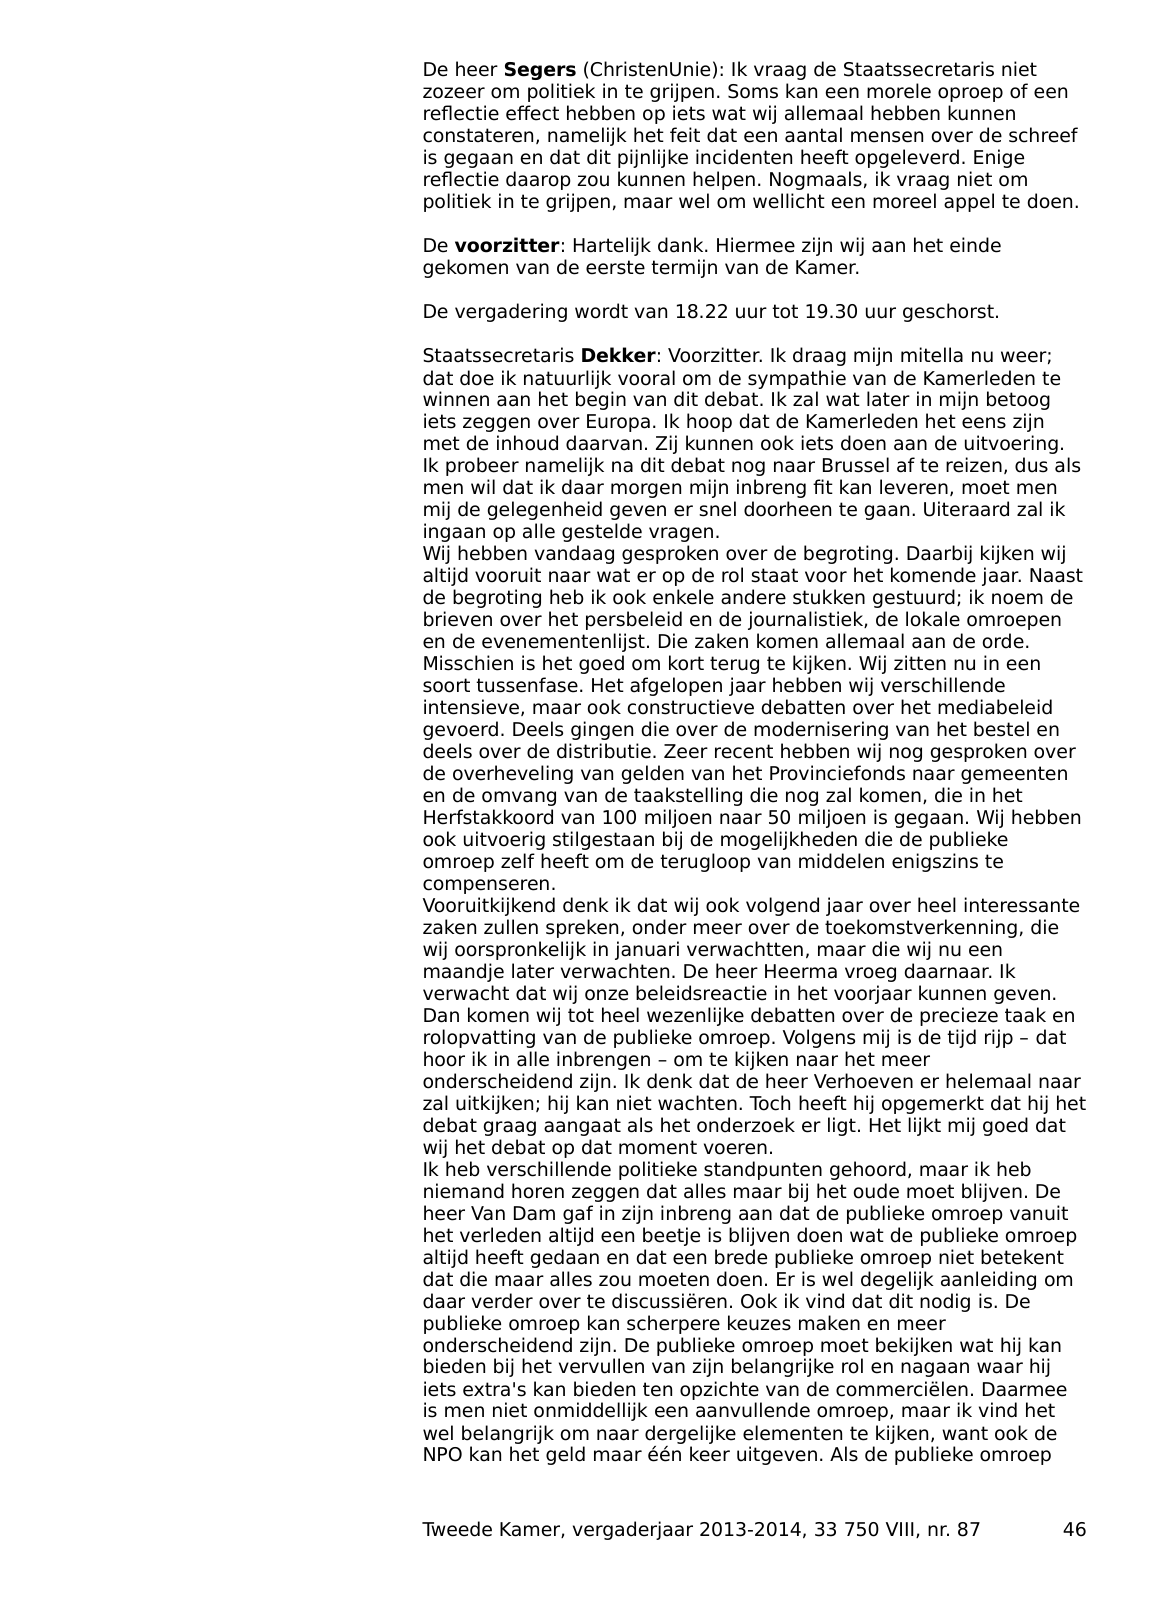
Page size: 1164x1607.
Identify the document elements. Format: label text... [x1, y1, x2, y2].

text Wij hebben vandaag gesproken over de begroting. Daarbij kijken wij altijd vooruit naar wat er op de rol staat voor het komende jaar. Naast de begroting heb ik ook enkele andere stukken gestuurd; ik noem de brieven over het persbeleid en de journalistiek, de lokale omroepen en de evenementenlijst. Die zaken komen allemaal aan de orde. [422, 543, 1087, 653]
text De vergadering wordt van 18.22 uur tot 19.30 uur geschorst. [422, 301, 1087, 323]
text Ik heb verschillende politieke standpunten gehoord, maar ik heb niemand horen zeggen dat alles maar bij het oude moet blijven. De heer Van Dam gaf in zijn inbreng aan dat de publieke omroep vanuit het verleden altijd een beetje is blijven doen wat de publieke omroep altijd heeft gedaan en dat een brede publieke omroep niet betekent dat die maar alles zou moeten doen. Er is wel degelijk aanleiding om daar verder over te discussiëren. Ook ik vind dat dit nodig is. De publieke omroep kan scherpere keuzes maken en meer onderscheidend zijn. De publieke omroep moet bekijken wat hij kan bieden bij het vervullen van zijn belangrijke rol en nagaan waar hij iets extra's kan bieden ten opzichte van de commerciëlen. Daarmee is men niet onmiddellijk een aanvullende omroep, maar ik vind het wel belangrijk om naar dergelijke elementen te kijken, want ook de NPO kan het geld maar één keer uitgeven. Als de publieke omroep [422, 1159, 1087, 1466]
text Vooruitkijkend denk ik dat wij ook volgend jaar over heel interessante zaken zullen spreken, onder meer over de toekomstverkenning, die wij oorspronkelijk in januari verwachtten, maar die wij nu een maandje later verwachten. De heer Heerma vroeg daarnaar. Ik verwacht dat wij onze beleidsreactie in het voorjaar kunnen geven. Dan komen wij tot heel wezenlijke debatten over de precieze taak en rolopvatting van de publieke omroep. Volgens mij is de tijd rijp – dat hoor ik in alle inbrengen – om te kijken naar het meer onderscheidend zijn. Ik denk dat de heer Verhoeven er helemaal naar zal uitkijken; hij kan niet wachten. Toch heeft hij opgemerkt dat hij het debat graag aangaat als het onderzoek er ligt. Het lijkt mij goed dat wij het debat op dat moment voeren. [422, 895, 1087, 1159]
text De voorzitter: Hartelijk dank. Hiermee zijn wij aan het einde gekomen van de eerste termijn van de Kamer. [422, 235, 1087, 279]
text De heer Segers (ChristenUnie): Ik vraag de Staatssecretaris niet zozeer om politiek in te grijpen. Soms kan een morele oproep of een reflectie effect hebben op iets wat wij allemaal hebben kunnen constateren, namelijk het feit dat een aantal mensen over de schreef is gegaan en dat dit pijnlijke incidenten heeft opgeleverd. Enige reflectie daarop zou kunnen helpen. Nogmaals, ik vraag niet om politiek in te grijpen, maar wel om wellicht een moreel appel te doen. [422, 59, 1087, 213]
text Staatssecretaris Dekker: Voorzitter. Ik draag mijn mitella nu weer; dat doe ik natuurlijk vooral om de sympathie van de Kamerleden te winnen aan het begin van dit debat. Ik zal wat later in mijn betoog iets zeggen over Europa. Ik hoop dat de Kamerleden het eens zijn met de inhoud daarvan. Zij kunnen ook iets doen aan de uitvoering. Ik probeer namelijk na dit debat nog naar Brussel af te reizen, dus als men wil dat ik daar morgen mijn inbreng fit kan leveren, moet men mij de gelegenheid geven er snel doorheen te gaan. Uiteraard zal ik ingaan op alle gestelde vragen. [422, 345, 1087, 543]
text Misschien is het goed om kort terug te kijken. Wij zitten nu in een soort tussenfase. Het afgelopen jaar hebben wij verschillende intensieve, maar ook constructieve debatten over het mediabeleid gevoerd. Deels gingen die over de modernisering van het bestel en deels over de distributie. Zeer recent hebben wij nog gesproken over de overheveling van gelden van het Provinciefonds naar gemeenten en de omvang van de taakstelling die nog zal komen, die in het Herfstakkoord van 100 miljoen naar 50 miljoen is gegaan. Wij hebben ook uitvoerig stilgestaan bij de mogelijkheden die de publieke omroep zelf heeft om de terugloop van middelen enigszins te compenseren. [422, 653, 1087, 895]
